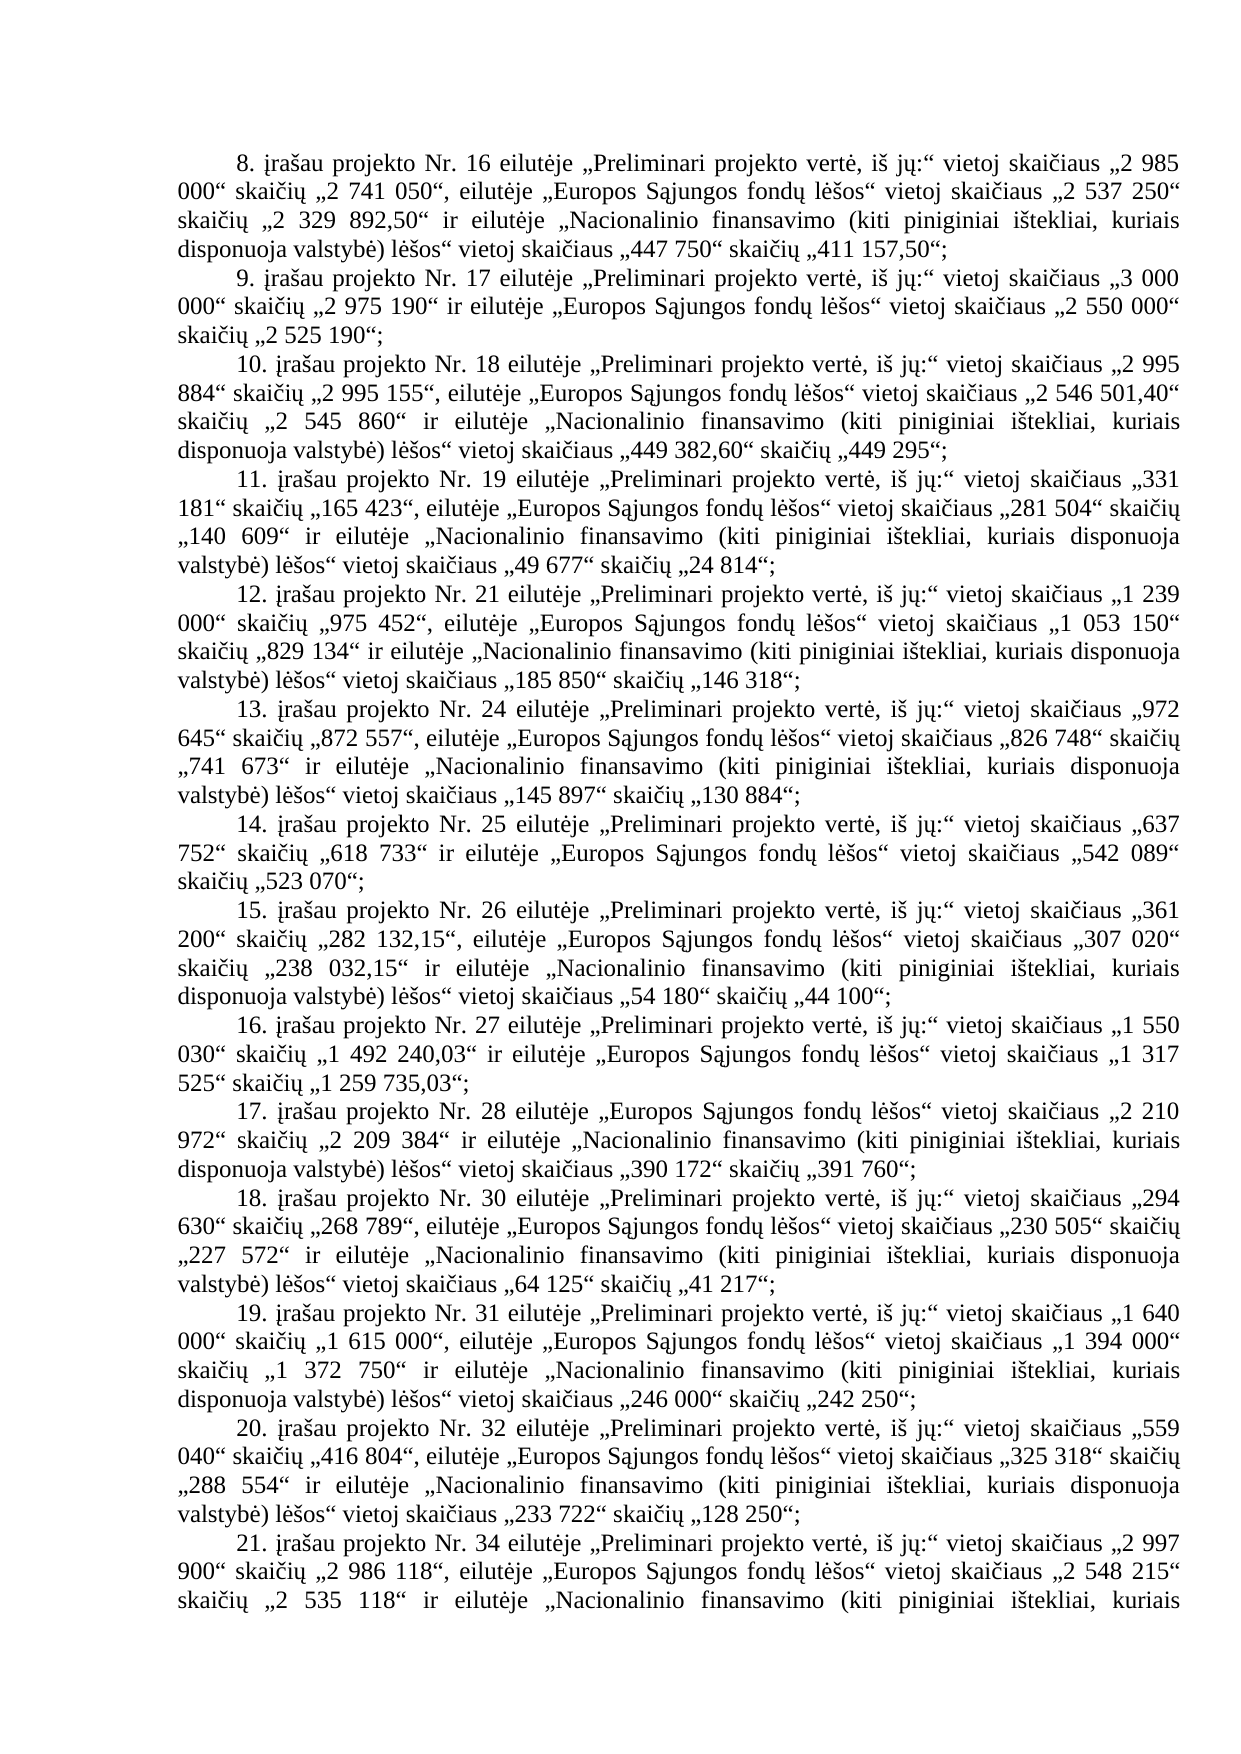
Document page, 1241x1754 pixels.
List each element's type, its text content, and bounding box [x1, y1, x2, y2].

text 20. įrašau projekto Nr. 32 eilutėje „Preliminari projekto vertė, iš jų:“ vietoj skaičiaus „559 040“ skaičių „416 804“, eilutėje „Europos Sąjungos fondų lėšos“ vietoj skaičiaus „325 318“ skaičių „288 554“ ir eilutėje „Nacionalinio finansavimo (kiti piniginiai ištekliai, kuriais disponuoja valstybė) lėšos“ vietoj skaičiaus „233 722“ skaičių „128 250“; [177, 1413, 1181, 1528]
text 13. įrašau projekto Nr. 24 eilutėje „Preliminari projekto vertė, iš jų:“ vietoj skaičiaus „972 645“ skaičių „872 557“, eilutėje „Europos Sąjungos fondų lėšos“ vietoj skaičiaus „826 748“ skaičių „741 673“ ir eilutėje „Nacionalinio finansavimo (kiti piniginiai ištekliai, kuriais disponuoja valstybė) lėšos“ vietoj skaičiaus „145 897“ skaičių „130 884“; [177, 694, 1181, 809]
text 19. įrašau projekto Nr. 31 eilutėje „Preliminari projekto vertė, iš jų:“ vietoj skaičiaus „1 640 000“ skaičių „1 615 000“, eilutėje „Europos Sąjungos fondų lėšos“ vietoj skaičiaus „1 394 000“ skaičių „1 372 750“ ir eilutėje „Nacionalinio finansavimo (kiti piniginiai ištekliai, kuriais disponuoja valstybė) lėšos“ vietoj skaičiaus „246 000“ skaičių „242 250“; [177, 1298, 1181, 1413]
text 17. įrašau projekto Nr. 28 eilutėje „Europos Sąjungos fondų lėšos“ vietoj skaičiaus „2 210 972“ skaičių „2 209 384“ ir eilutėje „Nacionalinio finansavimo (kiti piniginiai ištekliai, kuriais disponuoja valstybė) lėšos“ vietoj skaičiaus „390 172“ skaičių „391 760“; [177, 1096, 1181, 1183]
text 16. įrašau projekto Nr. 27 eilutėje „Preliminari projekto vertė, iš jų:“ vietoj skaičiaus „1 550 030“ skaičių „1 492 240,03“ ir eilutėje „Europos Sąjungos fondų lėšos“ vietoj skaičiaus „1 317 525“ skaičių „1 259 735,03“; [177, 1010, 1181, 1096]
text 18. įrašau projekto Nr. 30 eilutėje „Preliminari projekto vertė, iš jų:“ vietoj skaičiaus „294 630“ skaičių „268 789“, eilutėje „Europos Sąjungos fondų lėšos“ vietoj skaičiaus „230 505“ skaičių „227 572“ ir eilutėje „Nacionalinio finansavimo (kiti piniginiai ištekliai, kuriais disponuoja valstybė) lėšos“ vietoj skaičiaus „64 125“ skaičių „41 217“; [177, 1183, 1181, 1298]
text 9. įrašau projekto Nr. 17 eilutėje „Preliminari projekto vertė, iš jų:“ vietoj skaičiaus „3 000 000“ skaičių „2 975 190“ ir eilutėje „Europos Sąjungos fondų lėšos“ vietoj skaičiaus „2 550 000“ skaičių „2 525 190“; [177, 263, 1181, 349]
text 10. įrašau projekto Nr. 18 eilutėje „Preliminari projekto vertė, iš jų:“ vietoj skaičiaus „2 995 884“ skaičių „2 995 155“, eilutėje „Europos Sąjungos fondų lėšos“ vietoj skaičiaus „2 546 501,40“ skaičių „2 545 860“ ir eilutėje „Nacionalinio finansavimo (kiti piniginiai ištekliai, kuriais disponuoja valstybė) lėšos“ vietoj skaičiaus „449 382,60“ skaičių „449 295“; [177, 349, 1181, 464]
text 8. įrašau projekto Nr. 16 eilutėje „Preliminari projekto vertė, iš jų:“ vietoj skaičiaus „2 985 000“ skaičių „2 741 050“, eilutėje „Europos Sąjungos fondų lėšos“ vietoj skaičiaus „2 537 250“ skaičių „2 329 892,50“ ir eilutėje „Nacionalinio finansavimo (kiti piniginiai ištekliai, kuriais disponuoja valstybė) lėšos“ vietoj skaičiaus „447 750“ skaičių „411 157,50“; [177, 148, 1181, 263]
text 14. įrašau projekto Nr. 25 eilutėje „Preliminari projekto vertė, iš jų:“ vietoj skaičiaus „637 752“ skaičių „618 733“ ir eilutėje „Europos Sąjungos fondų lėšos“ vietoj skaičiaus „542 089“ skaičių „523 070“; [177, 809, 1181, 895]
text 12. įrašau projekto Nr. 21 eilutėje „Preliminari projekto vertė, iš jų:“ vietoj skaičiaus „1 239 000“ skaičių „975 452“, eilutėje „Europos Sąjungos fondų lėšos“ vietoj skaičiaus „1 053 150“ skaičių „829 134“ ir eilutėje „Nacionalinio finansavimo (kiti piniginiai ištekliai, kuriais disponuoja valstybė) lėšos“ vietoj skaičiaus „185 850“ skaičių „146 318“; [177, 579, 1181, 694]
text 11. įrašau projekto Nr. 19 eilutėje „Preliminari projekto vertė, iš jų:“ vietoj skaičiaus „331 181“ skaičių „165 423“, eilutėje „Europos Sąjungos fondų lėšos“ vietoj skaičiaus „281 504“ skaičių „140 609“ ir eilutėje „Nacionalinio finansavimo (kiti piniginiai ištekliai, kuriais disponuoja valstybė) lėšos“ vietoj skaičiaus „49 677“ skaičių „24 814“; [177, 464, 1181, 579]
text 15. įrašau projekto Nr. 26 eilutėje „Preliminari projekto vertė, iš jų:“ vietoj skaičiaus „361 200“ skaičių „282 132,15“, eilutėje „Europos Sąjungos fondų lėšos“ vietoj skaičiaus „307 020“ skaičių „238 032,15“ ir eilutėje „Nacionalinio finansavimo (kiti piniginiai ištekliai, kuriais disponuoja valstybė) lėšos“ vietoj skaičiaus „54 180“ skaičių „44 100“; [177, 895, 1181, 1010]
text 21. įrašau projekto Nr. 34 eilutėje „Preliminari projekto vertė, iš jų:“ vietoj skaičiaus „2 997 900“ skaičių „2 986 118“, eilutėje „Europos Sąjungos fondų lėšos“ vietoj skaičiaus „2 548 215“ skaičių „2 535 118“ ir eilutėje „Nacionalinio finansavimo (kiti piniginiai ištekliai, kuriais [177, 1528, 1181, 1614]
